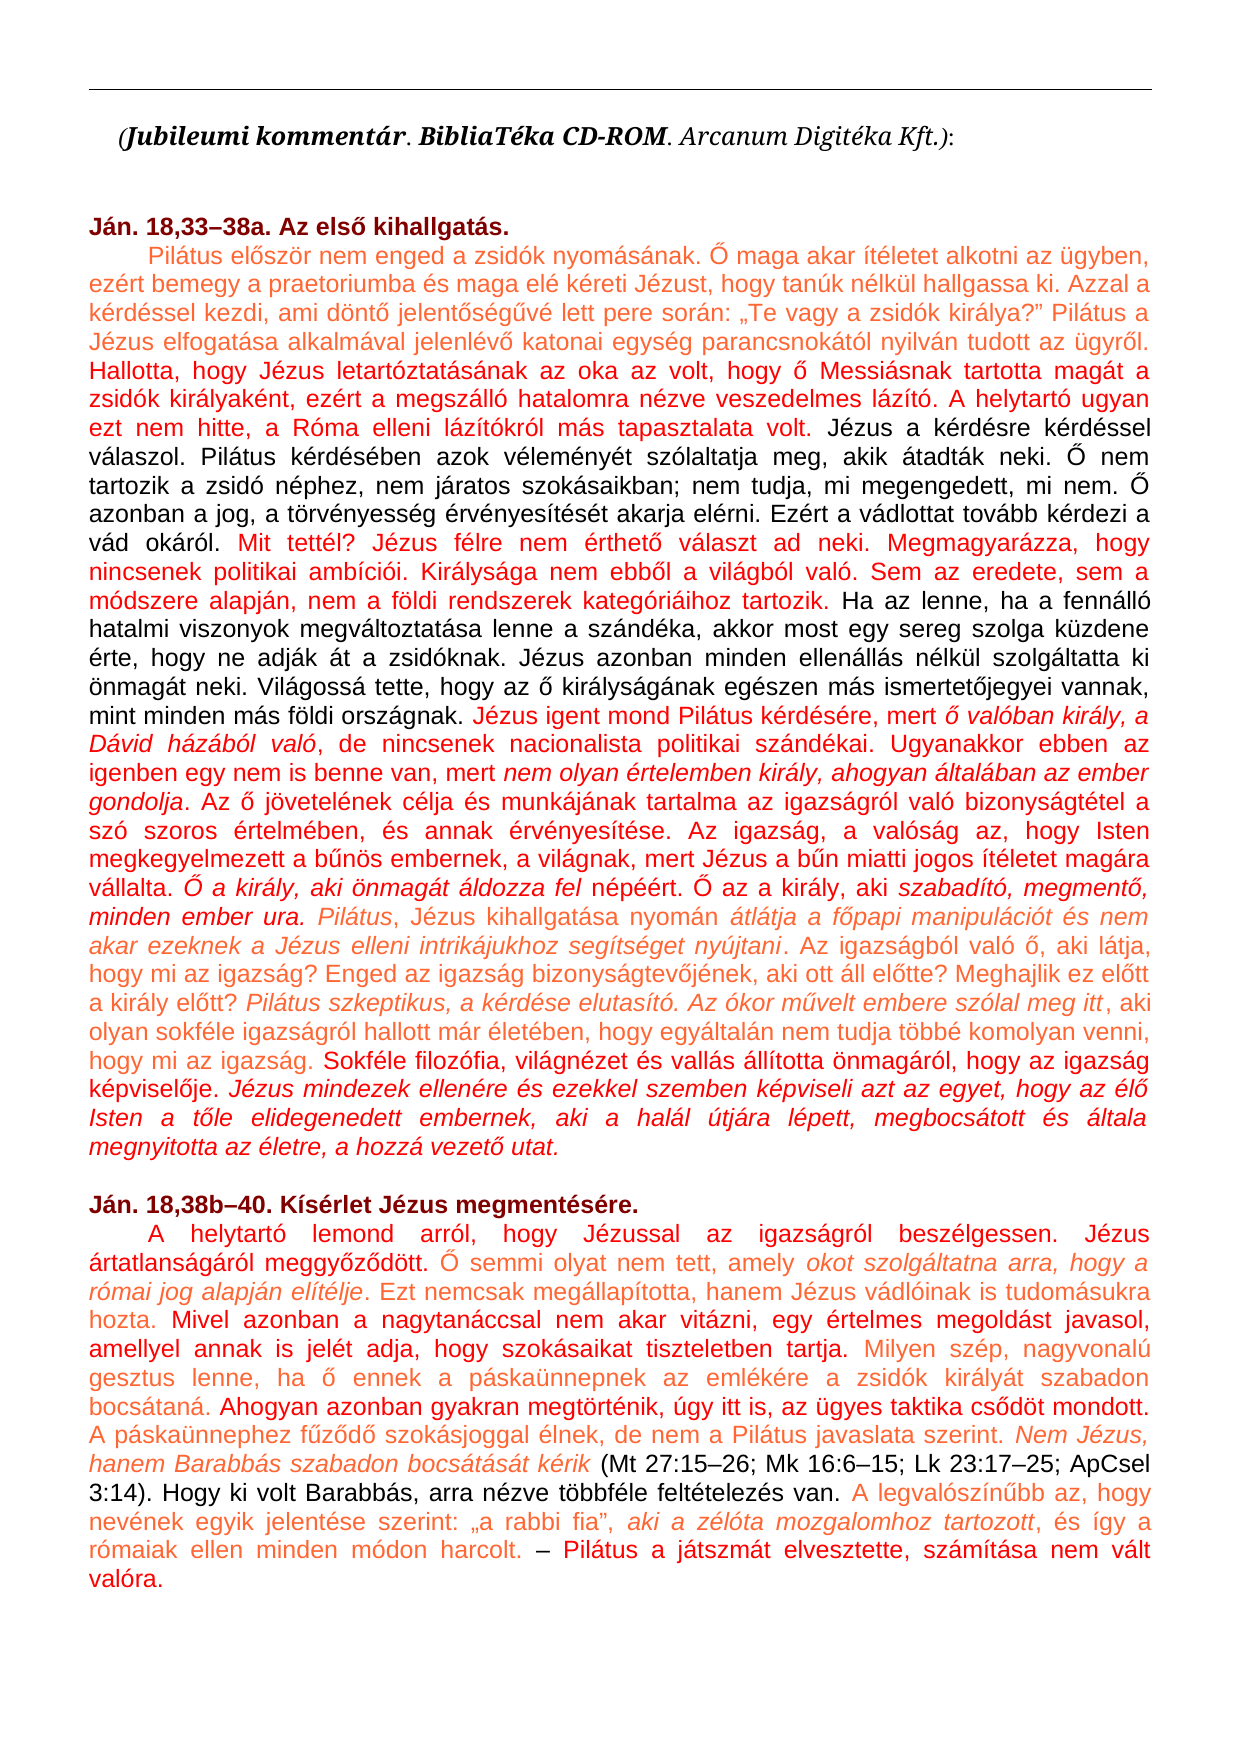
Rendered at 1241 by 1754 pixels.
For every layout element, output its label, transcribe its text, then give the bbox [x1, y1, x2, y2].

text (Jubileumi kommentár. BibliaTéka CD-ROM. Arcanum Digitéka Kft.): [88, 90, 1152, 182]
text Pilátus először nem enged a zsidók nyomásának. Ő maga akar ítéletet alkotni az ügyben, ezért bemegy a praetoriumba és maga elé kéreti Jézust, hogy tanúk nélkül hallgassa ki. Azzal a kérdéssel kezdi, ami döntő jelentőségűvé lett pere során: „Te vagy a zsidók királya?” Pilátus a Jézus elfogatása alkalmával jelenlévő katonai egység parancsnokától nyilván tudott az ügyről. Hallotta, hogy Jézus letartóztatásának az oka az volt, hogy ő Messiásnak tartotta magát a zsidók királyaként, ezért a megszálló hatalomra nézve veszedelmes lázító. A helytartó ugyan ezt nem hitte, a Róma elleni lázítókról más tapasztalata volt. Jézus a kérdésre kérdéssel válaszol. Pilátus kérdésében azok véleményét szólaltatja meg, akik átadták neki. Ő nem tartozik a zsidó néphez, nem járatos szokásaikban; nem tudja, mi megengedett, mi nem. Ő azonban a jog, a törvényesség érvényesítését akarja elérni. Ezért a vádlottat tovább kérdezi a vád okáról. Mit tettél? Jézus félre nem érthető választ ad neki. Megmagyarázza, hogy nincsenek politikai ambíciói. Királysága nem ebből a világból való. Sem az eredete, sem a módszere alapján, nem a földi rendszerek kategóriáihoz tartozik. Ha az lenne, ha a fennálló hatalmi viszonyok megváltoztatása lenne a szándéka, akkor most egy sereg szolga küzdene érte, hogy ne adják át a zsidóknak. Jézus azonban minden ellenállás nélkül szolgáltatta ki önmagát neki. Világossá tette, hogy az ő királyságának egészen más ismertetőjegyei vannak, mint minden más földi országnak. Jézus igent mond Pilátus kérdésére, mert ő valóban király, a Dávid házából való, de nincsenek nacionalista politikai szándékai. Ugyanakkor ebben az igenben egy nem is benne van, mert nem olyan értelemben király, ahogyan általában az ember gondolja. Az ő jövetelének célja és munkájának tartalma az igazságról való bizonyságtétel a szó szoros értelmében, és annak érvényesítése. Az igazság, a valóság az, hogy Isten megkegyelmezett a bűnös embernek, a világnak, mert Jézus a bűn miatti jogos ítéletet magára vállalta. Ő a király, aki önmagát áldozza fel népéért. Ő az a király, aki szabadító, megmentő, minden ember ura. Pilátus, Jézus kihallgatása nyomán átlátja a főpapi manipulációt és nem akar ezeknek a Jézus elleni intrikájukhoz segítséget nyújtani. Az igazságból való ő, aki látja, hogy mi az igazság? Enged az igazság bizonyságtevőjének, aki ott áll előtte? Meghajlik ez előtt a király előtt? Pilátus szkeptikus, a kérdése elutasító. Az ókor művelt embere szólal meg itt, aki olyan sokféle igazságról hallott már életében, hogy egyáltalán nem tudja többé komolyan venni, hogy mi az igazság. Sokféle filozófia, világnézet és vallás állította önmagáról, hogy az igazság képviselője. Jézus mindezek ellenére és ezekkel szemben képviseli azt az egyet, hogy az élő Isten a tőle elidegenedett embernek, aki a halál útjára lépett, megbocsátott és általa megnyitotta az életre, a hozzá vezető utat. [88, 241, 1152, 1161]
text Ján. 18,33–38a. Az első kihallgatás. [88, 212, 1152, 241]
text A helytartó lemond arról, hogy Jézussal az igazságról beszélgessen. Jézus ártatlanságáról meggyőződött. Ő semmi olyat nem tett, amely okot szolgáltatna arra, hogy a római jog alapján elítélje. Ezt nemcsak megállapította, hanem Jézus vádlóinak is tudomásukra hozta. Mivel azonban a nagytanáccsal nem akar vitázni, egy értelmes megoldást javasol, amellyel annak is jelét adja, hogy szokásaikat tiszteletben tartja. Milyen szép, nagyvonalú gesztus lenne, ha ő ennek a páskaünnepnek az emlékére a zsidók királyát szabadon bocsátaná. Ahogyan azonban gyakran megtörténik, úgy itt is, az ügyes taktika csődöt mondott. A páskaünnephez fűződő szokásjoggal élnek, de nem a Pilátus javaslata szerint. Nem Jézus, hanem Barabbás szabadon bocsátását kérik (Mt 27:15–26; Mk 16:6–15; Lk 23:17–25; ApCsel 3:14). Hogy ki volt Barabbás, arra nézve többféle feltételezés van. A legvalószínűbb az, hogy nevének egyik jelentése szerint: „a rabbi fia”, aki a zélóta mozgalomhoz tartozott, és így a rómaiak ellen minden módon harcolt. – Pilátus a játszmát elvesztette, számítása nem vált valóra. [88, 1219, 1152, 1593]
text Ján. 18,38b–40. Kísérlet Jézus megmentésére. [88, 1190, 1152, 1219]
